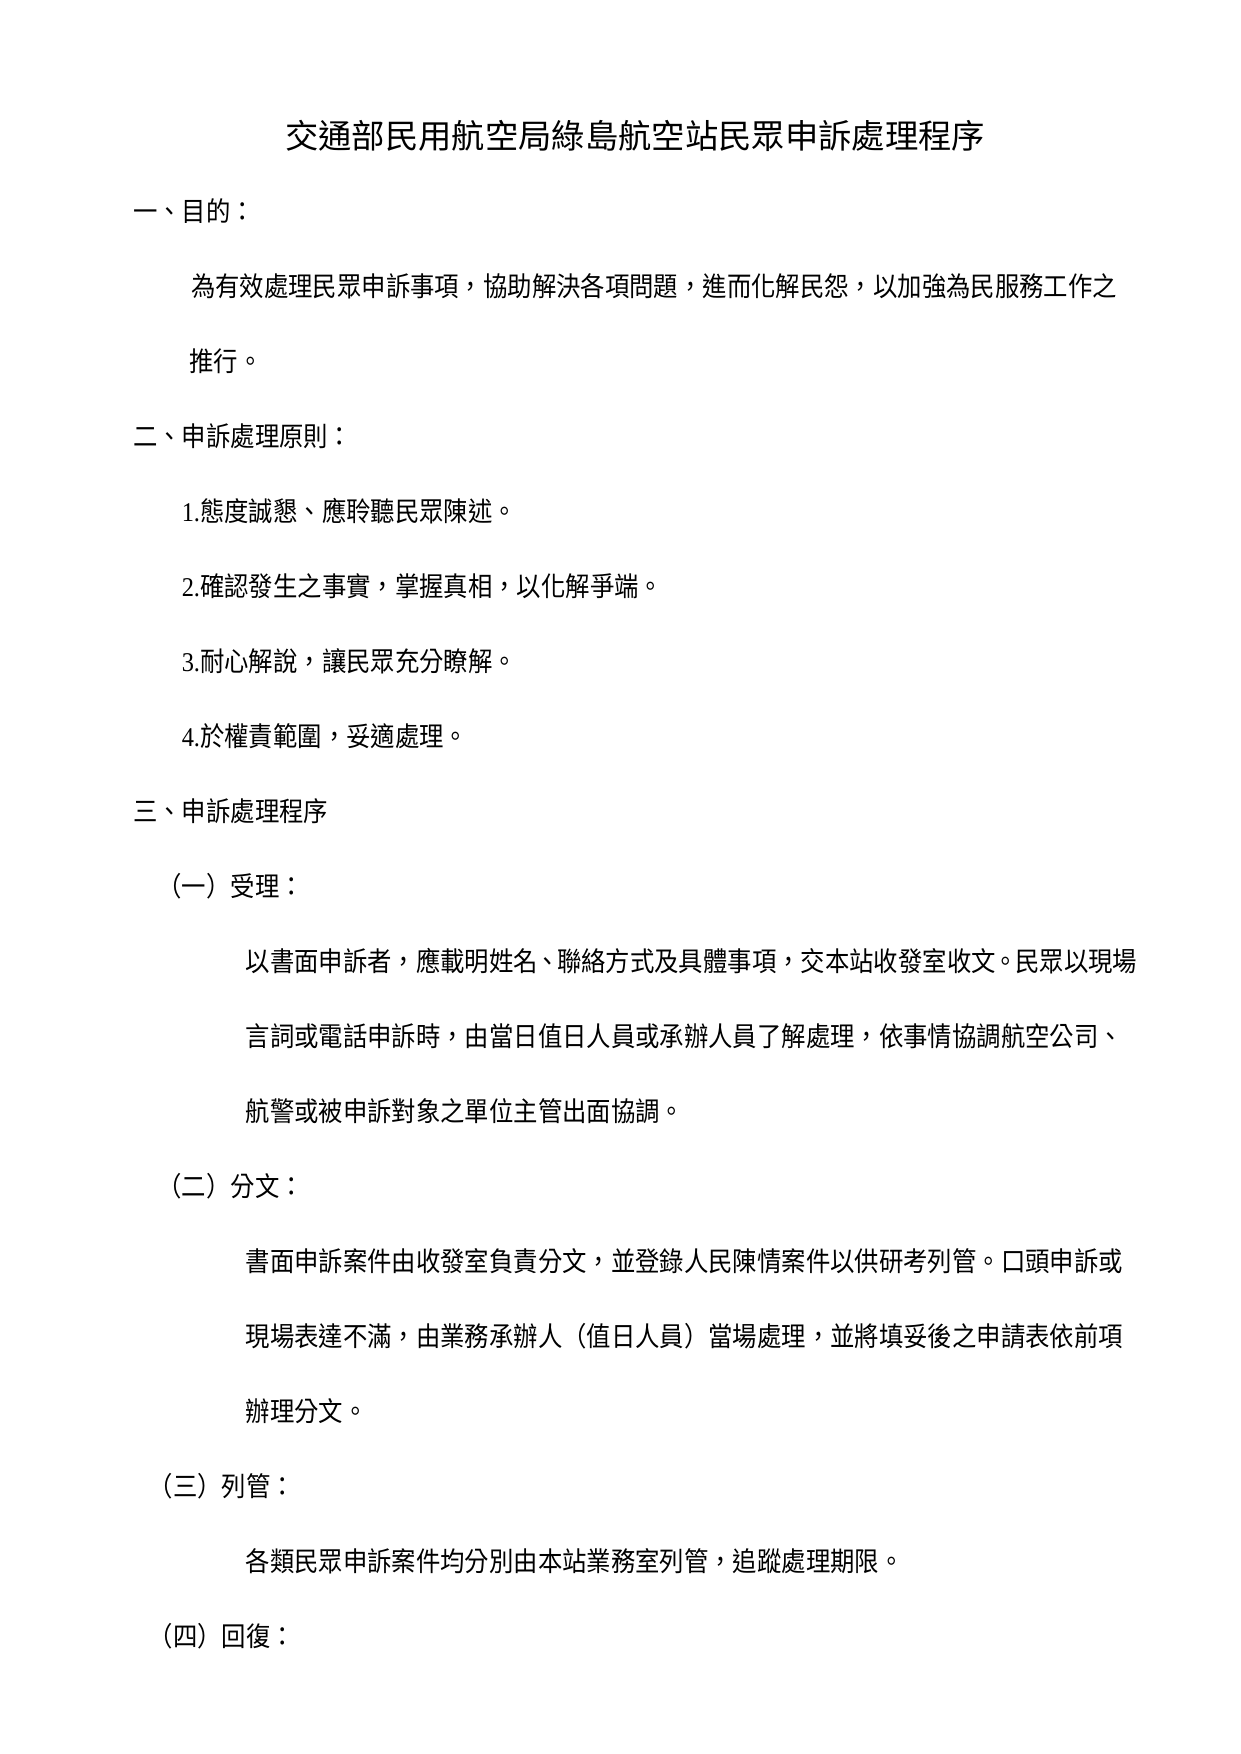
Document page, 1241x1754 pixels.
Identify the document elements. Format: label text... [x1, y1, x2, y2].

text （三）列管： [133, 1447, 1137, 1522]
text 各類民眾申訴案件均分別由本站業務室列管，追蹤處理期限。 [245, 1522, 1137, 1597]
text 1.態度誠懇、應聆聽民眾陳述。 [133, 472, 1137, 547]
text 3.耐心解說，讓民眾充分瞭解。 [133, 622, 1137, 697]
text 二、申訴處理原則： [133, 397, 1137, 472]
text 4.於權責範圍，妥適處理。 [133, 697, 1137, 772]
text （一）受理： [133, 847, 1137, 922]
text 三、申訴處理程序 [133, 772, 1137, 847]
text 一、目的： [133, 172, 1137, 247]
text 交通部民用航空局綠島航空站民眾申訴處理程序 [133, 97, 1137, 172]
text （二）分文： [133, 1147, 1137, 1222]
text 以書面申訴者，應載明姓名、聯絡方式及具體事項，交本站收發室收文。民眾以現場言詞或電話申訴時，由當日值日人員或承辦人員了解處理，依事情協調航空公司、航警或被申訴對象之單位主管出面協調。 [245, 922, 1137, 1147]
text 書面申訴案件由收發室負責分文，並登錄人民陳情案件以供研考列管。口頭申訴或現場表達不滿，由業務承辦人（值日人員）當場處理，並將填妥後之申請表依前項辦理分文。 [245, 1222, 1137, 1447]
text （四）回復： [133, 1597, 1137, 1672]
text 2.確認發生之事實，掌握真相，以化解爭端。 [133, 547, 1137, 622]
text 為有效處理民眾申訴事項，協助解決各項問題，進而化解民怨，以加強為民服務工作之推行。 [189, 247, 1137, 397]
